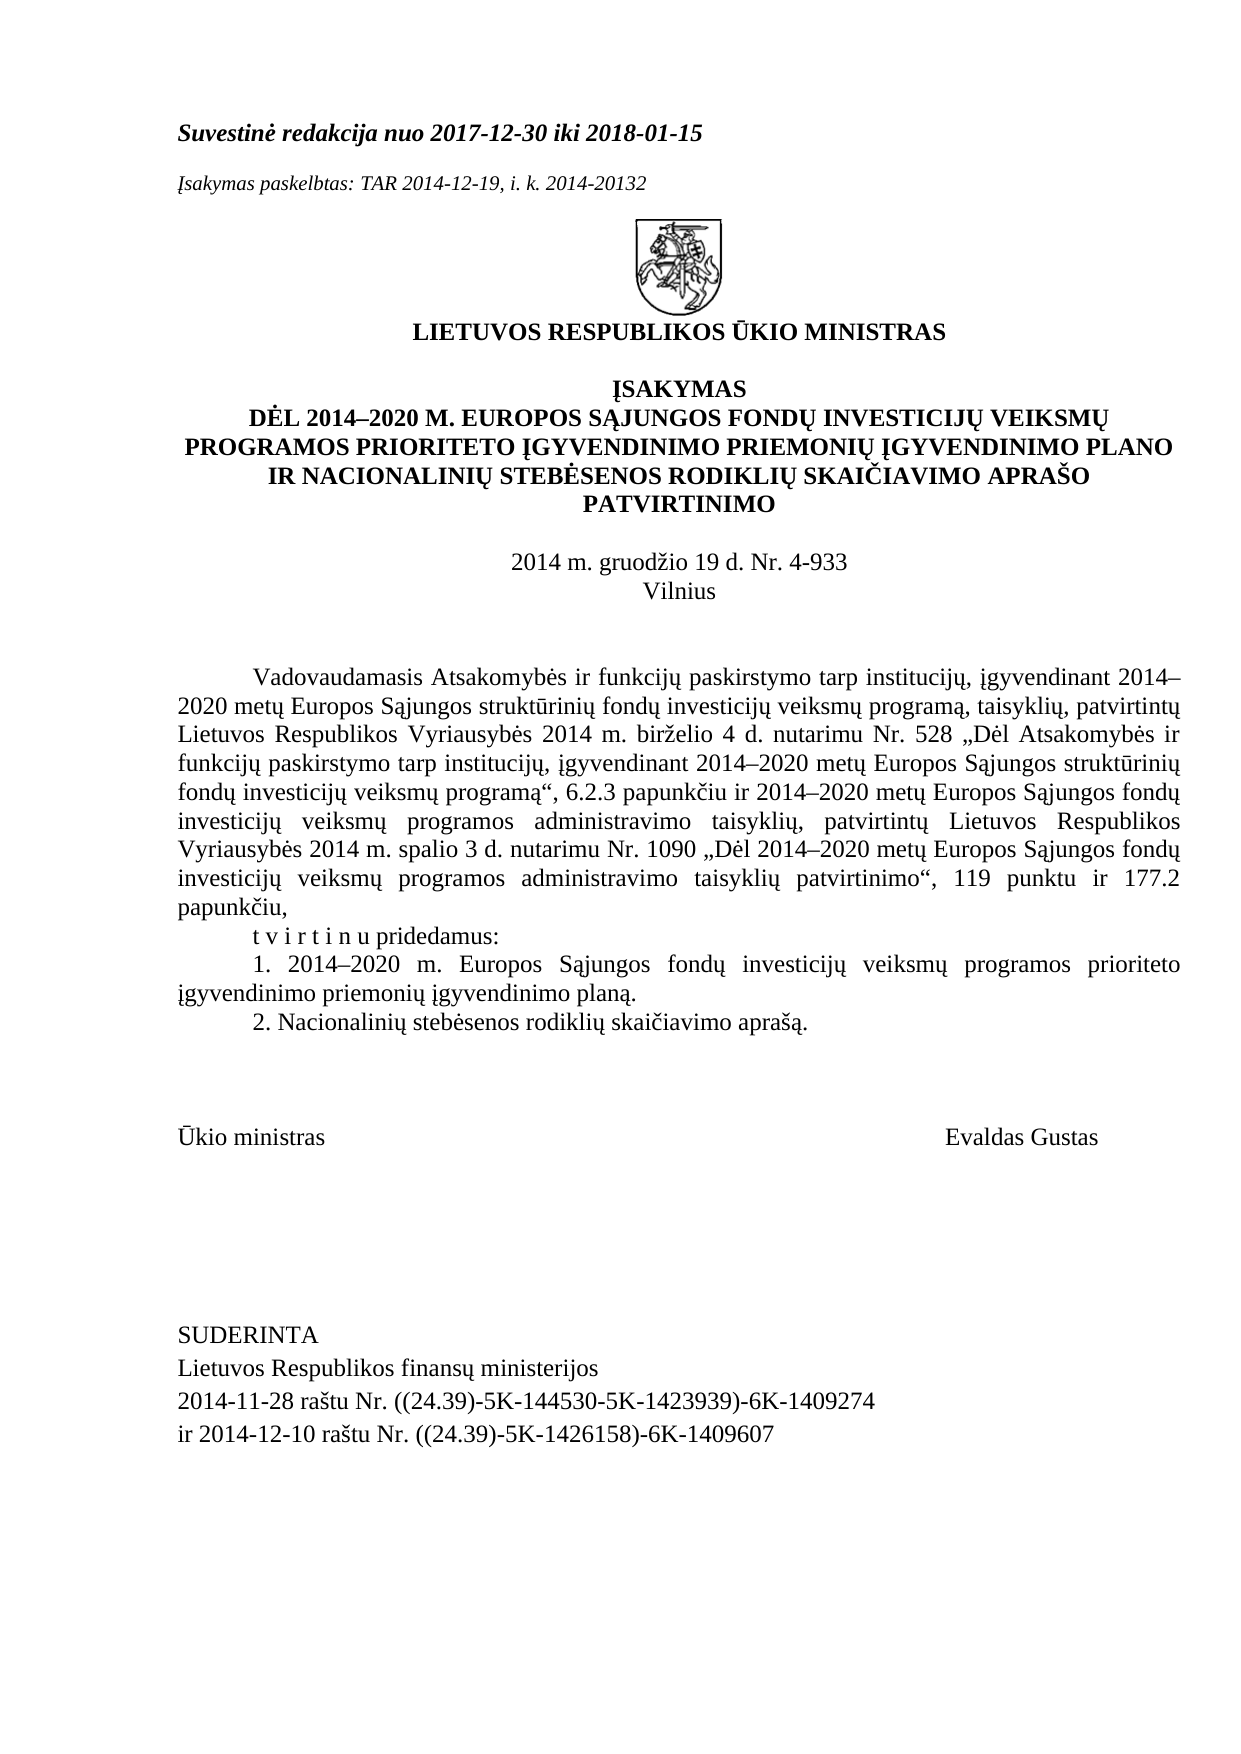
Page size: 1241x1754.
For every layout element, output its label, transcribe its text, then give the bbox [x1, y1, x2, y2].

text Ūkio ministras Evaldas Gustas [177, 1122, 1181, 1151]
text dėl 2014–2020 m. europos sąjungos fondų investicijų veiksmų programos prioriteto įgyvendinimo priemonių įgyvendinimo plano ir Nacionalinių stebėsenos rodiklių skaičiavimo aprašo patvirtinimo [177, 403, 1181, 518]
text t v i r t i n u pridedamus: [177, 921, 1181, 949]
text 1. 2014–2020 m. Europos Sąjungos fondų investicijų veiksmų programos prioriteto įgyvendinimo priemonių įgyvendinimo planą. [177, 949, 1181, 1007]
text Vadovaudamasis Atsakomybės ir funkcijų paskirstymo tarp institucijų, įgyvendinant 2014–2020 metų Europos Sąjungos struktūrinių fondų investicijų veiksmų programą, taisyklių, patvirtintų Lietuvos Respublikos Vyriausybės 2014 m. birželio 4 d. nutarimu Nr. 528 „Dėl Atsakomybės ir funkcijų paskirstymo tarp institucijų, įgyvendinant 2014–2020 metų Europos Sąjungos struktūrinių fondų investicijų veiksmų programą“, 6.2.3 papunkčiu ir 2014–2020 metų Europos Sąjungos fondų investicijų veiksmų programos administravimo taisyklių, patvirtintų Lietuvos Respublikos Vyriausybės 2014 m. spalio 3 d. nutarimu Nr. 1090 „Dėl 2014–2020 metų Europos Sąjungos fondų investicijų veiksmų programos administravimo taisyklių patvirtinimo“, 119 punktu ir 177.2 papunkčiu, [177, 662, 1181, 921]
text 2. Nacionalinių stebėsenos rodiklių skaičiavimo aprašą. [252, 1007, 1181, 1036]
text 2014 m. gruodžio 19 d. Nr. 4-933 [177, 547, 1181, 576]
text Lietuvos Respublikos finansų ministerijos [177, 1353, 1181, 1382]
text ĮSAKYMAS [177, 374, 1181, 403]
text SUDERINTA [177, 1320, 1181, 1349]
text Įsakymas paskelbtas: TAR 2014-12-19, i. k. 2014-20132 [177, 171, 1181, 195]
text ir 2014-12-10 raštu Nr. ((24.39)-5K-1426158)-6K-1409607 [177, 1419, 1181, 1448]
text 2014-11-28 raštu Nr. ((24.39)-5K-144530-5K-1423939)-6K-1409274 [177, 1386, 1181, 1415]
text Vilnius [177, 576, 1181, 604]
text Suvestinė redakcija nuo 2017-12-30 iki 2018-01-15 [177, 118, 1181, 147]
text LIETUVOS RESPUBLIKOS ŪKIO MINISTRAS [177, 317, 1181, 346]
